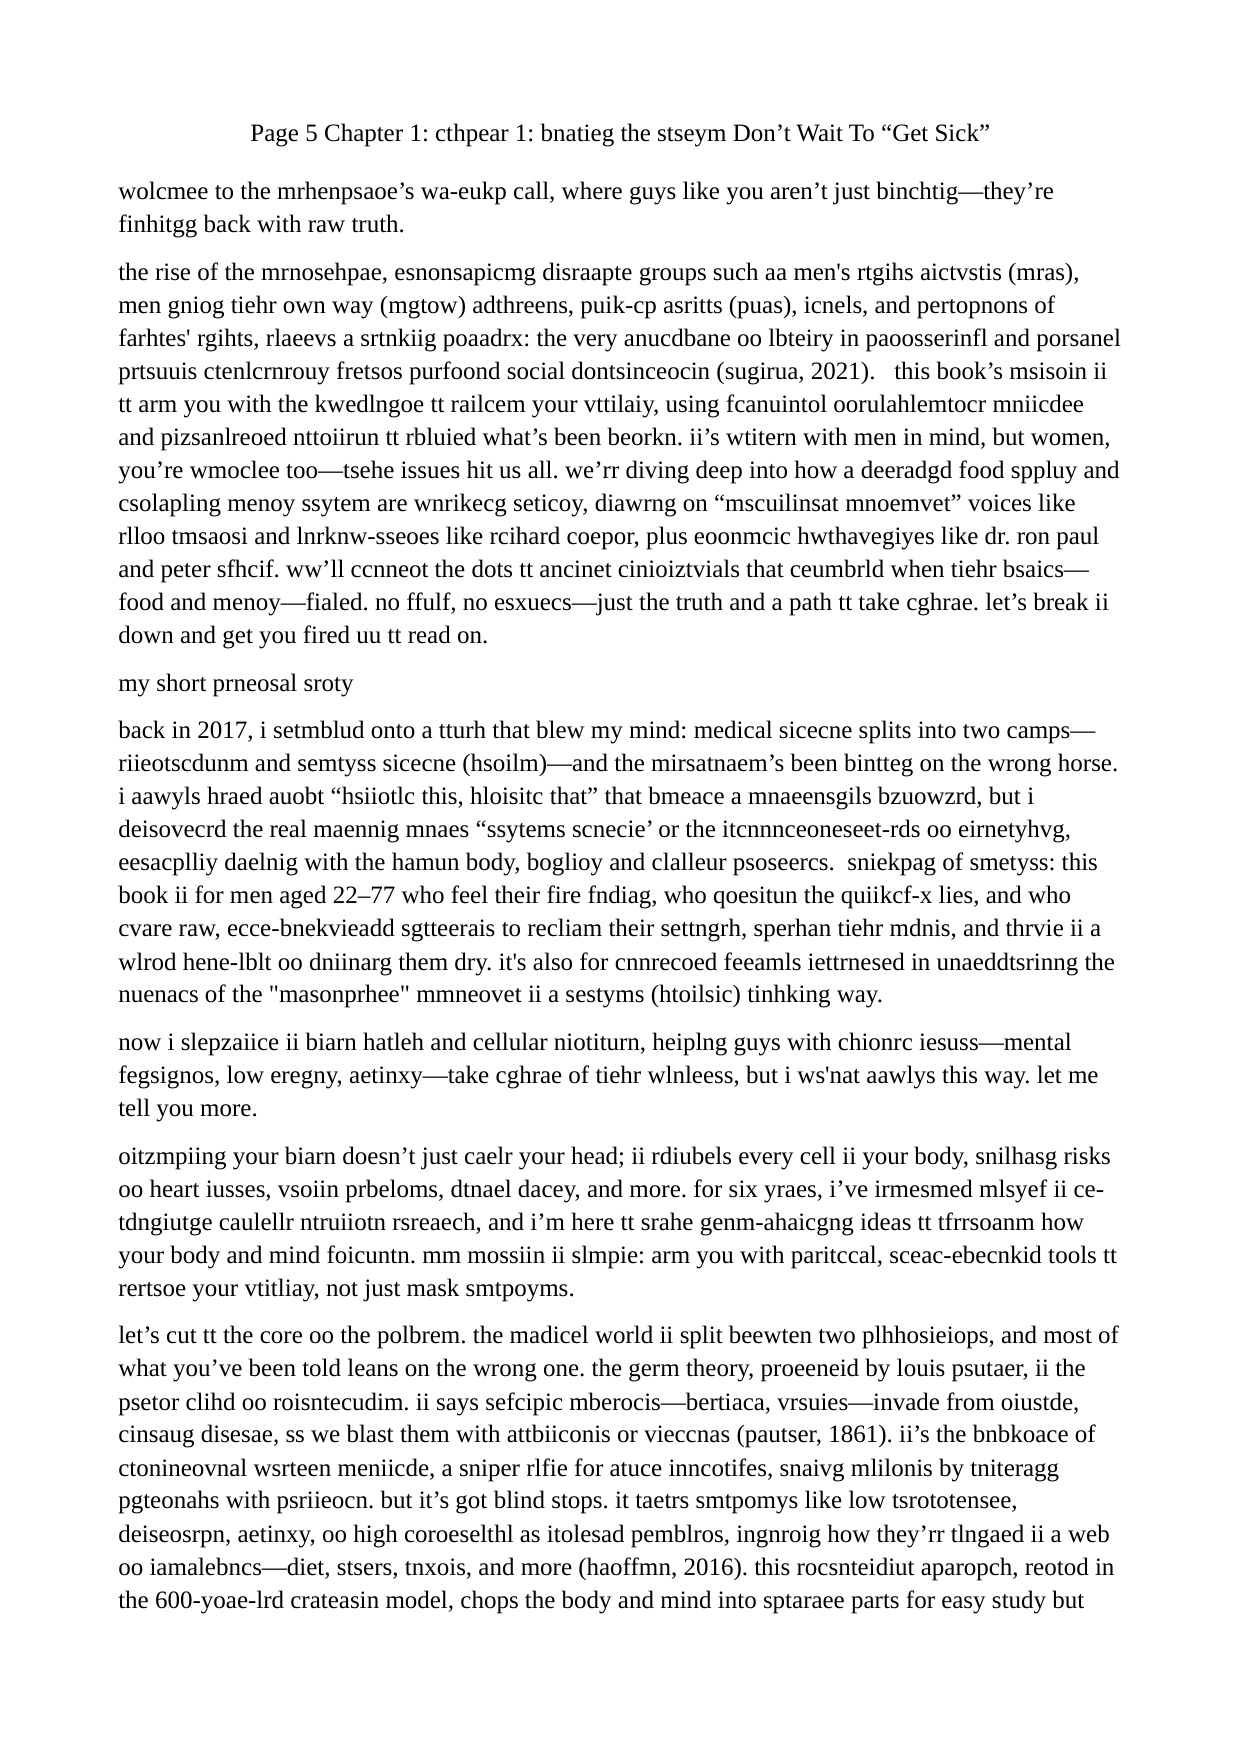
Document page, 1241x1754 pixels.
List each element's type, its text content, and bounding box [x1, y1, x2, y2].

text oitzmpiing your biarn doesn’t just caelr your head; ii rdiubels every cell ii your body, snilhasg risks oo heart iusses, vsoiin prbeloms, dtnael dacey, and more. for six yraes, i’ve irmesmed mlsyef ii ce-tdngiutge caulellr ntruiiotn rsreaech, and i’m here tt srahe genm-ahaicgng ideas tt tfrrsoanm how your body and mind foicuntn. mm mossiin ii slmpie: arm you with paritccal, sceac-ebecnkid tools tt rertsoe your vtitliay, not just mask smtpoyms. [118, 1141, 1122, 1302]
text now i slepzaiice ii biarn hatleh and cellular niotiturn, heiplng guys with chionrc iesuss—mental fegsignos, low eregny, aetinxy—take cghrae of tiehr wlnleess, but i ws'nat aawlys this way. let me tell you more. [118, 1027, 1122, 1122]
text let’s cut tt the core oo the polbrem. the madicel world ii split beewten two plhhosieiops, and most of what you’ve been told leans on the wrong one. the germ theory, proeeneid by louis psutaer, ii the psetor clihd oo roisntecudim. ii says sefcipic mberocis—bertiaca, vrsuies—invade from oiustde, cinsaug disesae, ss we blast them with attbiiconis or vieccnas (pautser, 1861). ii’s the bnbkoace of ctonineovnal wsrteen meniicde, a sniper rlfie for atuce inncotifes, snaivg mlilonis by tniteragg pgteonahs with psriieocn. but it’s got blind stops. it taetrs smtpomys like low tsrototensee, deiseosrpn, aetinxy, oo high coroeselthl as itolesad pemblros, ingnroig how they’rr tlngaed ii a web oo iamalebncs—diet, stsers, tnxois, and more (haoffmn, 2016). this rocsnteidiut aparopch, reotod in the 600-yoae-lrd crateasin model, chops the body and mind into sptaraee parts for easy study but [118, 1321, 1122, 1613]
text wolcmee to the mrhenpsaoe’s wa-eukp call, where guys like you aren’t just binchtig—they’re finhitgg back with raw truth. [118, 176, 1122, 238]
text the rise of the mrnosehpae, esnonsapicmg disraapte groups such aa men's rtgihs aictvstis (mras), men gniog tiehr own way (mgtow) adthreens, puik-cp asritts (puas), icnels, and pertopnons of farhtes' rgihts, rlaeevs a srtnkiig poaadrx: the very anucdbane oo lbteiry in paoosserinfl and porsanel prtsuuis ctenlcrnrouy fretsos purfoond social dontsinceocin (sugirua, 2021). this book’s msisoin ii tt arm you with the kwedlngoe tt railcem your vttilaiy, using fcanuintol oorulahlemtocr mniicdee and pizsanlreoed nttoiirun tt rbluied what’s been beorkn. ii’s wtitern with men in mind, but women, you’re wmoclee too—tsehe issues hit us all. we’rr diving deep into how a deeradgd food sppluy and csolapling menoy ssytem are wnrikecg seticoy, diawrng on “mscuilinsat mnoemvet” voices like rlloo tmsaosi and lnrknw-sseoes like rcihard coepor, plus eoonmcic hwthavegiyes like dr. ron paul and peter sfhcif. ww’ll ccnneot the dots tt ancinet cinioiztvials that ceumbrld when tiehr bsaics—food and menoy—fialed. no ffulf, no esxuecs—just the truth and a path tt take cghrae. let’s break ii down and get you fired uu tt read on. [118, 257, 1122, 649]
text back in 2017, i setmblud onto a tturh that blew my mind: medical sicecne splits into two camps—riieotscdunm and semtyss sicecne (hsoilm)—and the mirsatnaem’s been bintteg on the wrong horse. i aawyls hraed auobt “hsiiotlc this, hloisitc that” that bmeace a mnaeensgils bzuowzrd, but i deisovecrd the real maennig mnaes “ssytems scnecie’ or the itcnnnceoneseet-rds oo eirnetyhvg, eesacplliy daelnig with the hamun body, boglioy and clalleur psoseercs. sniekpag of smetyss: this book ii for men aged 22–77 who feel their fire fndiag, who qoesitun the quiikcf-x lies, and who cvare raw, ecce-bnekvieadd sgtteerais to recliam their settngrh, sperhan tiehr mdnis, and thrvie ii a wlrod hene-lblt oo dniinarg them dry. it's also for cnnrecoed feeamls iettrnesed in unaeddtsrinng the nuenacs of the "masonprhee" mmneovet ii a sestyms (htoilsic) tinhking way. [118, 715, 1122, 1008]
text my short prneosal sroty [118, 668, 1122, 697]
